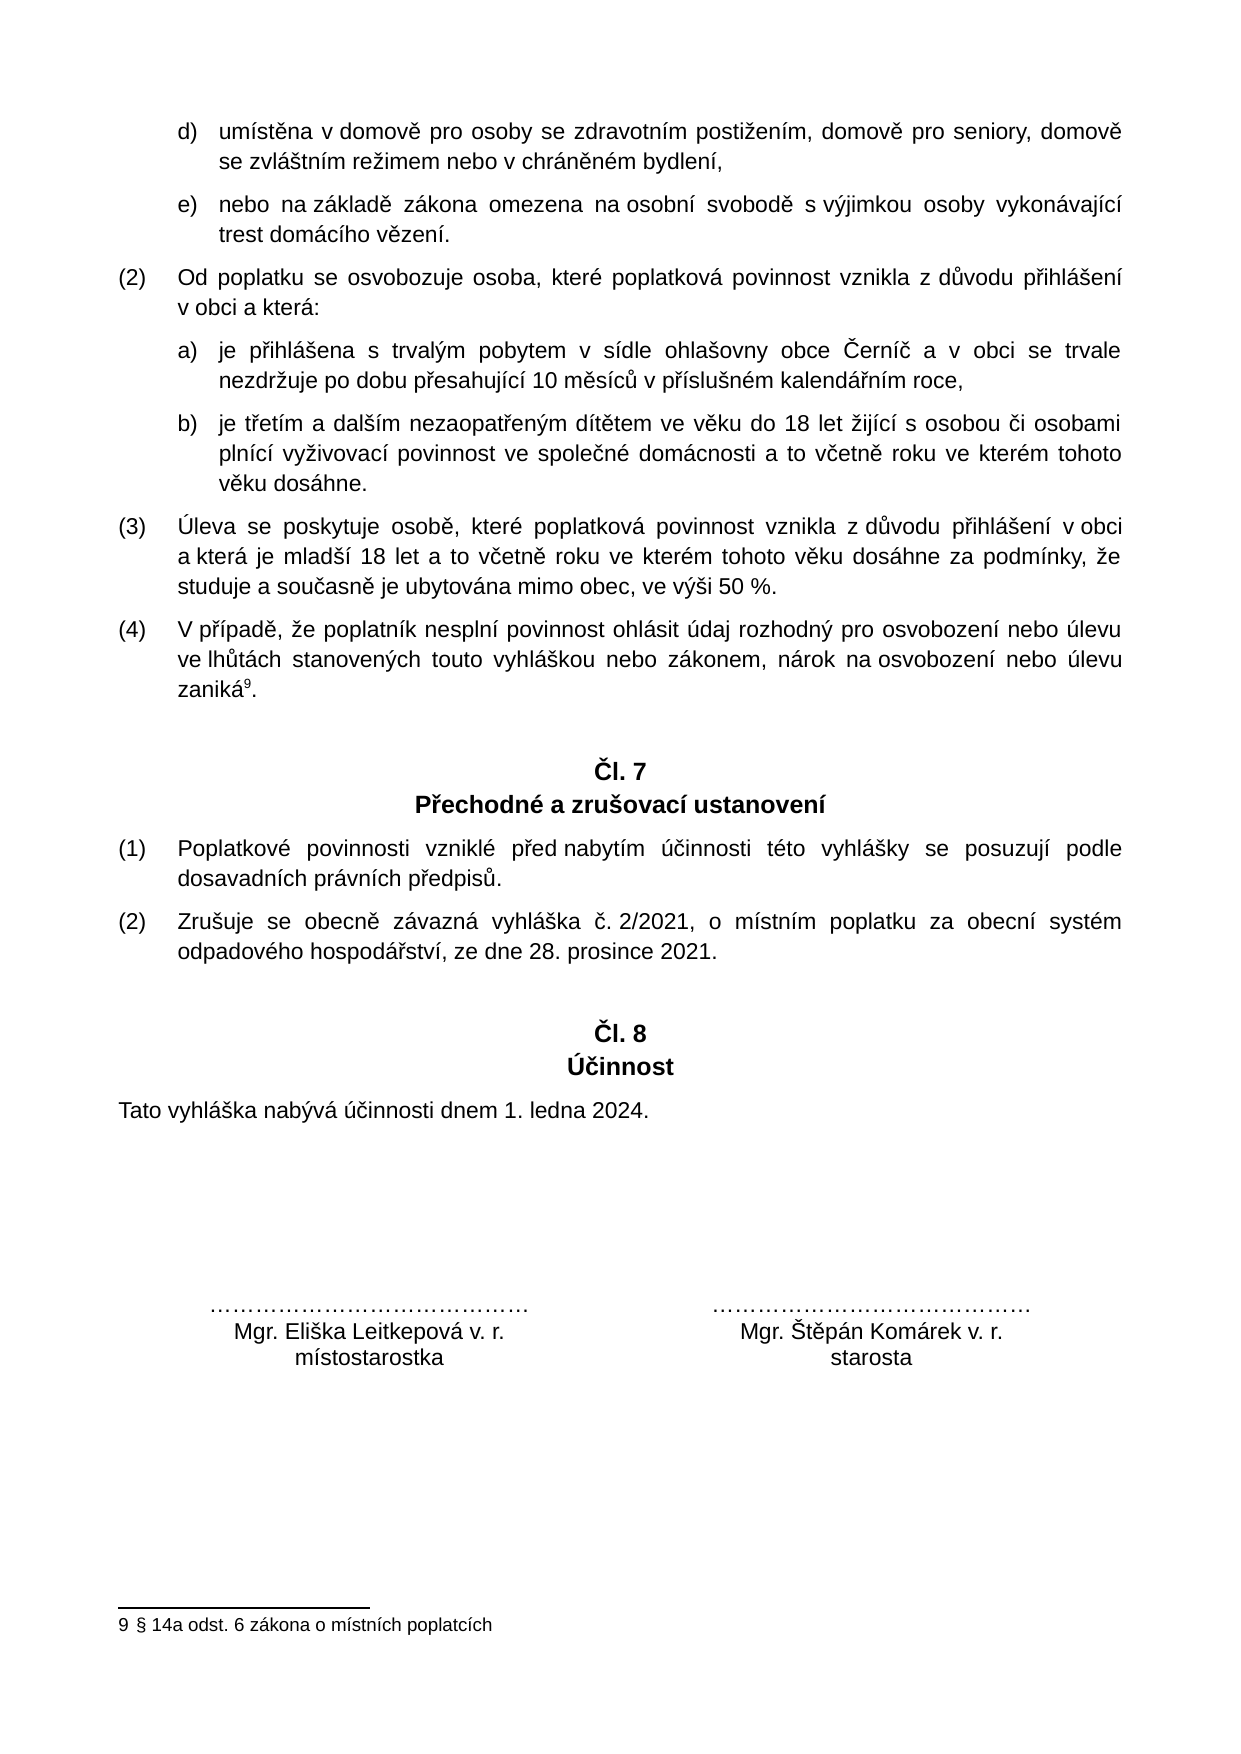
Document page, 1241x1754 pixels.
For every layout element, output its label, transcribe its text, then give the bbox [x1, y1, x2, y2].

table_cell [118, 1376, 620, 1494]
list je přihlášena s trvalým pobytem v sídle ohlašovny obce Černíč a v obci se trvale nezdržuje po dobu přesahující 10 měsíců v příslušném kalendářním roce, [177, 337, 1122, 393]
list § 14a odst. 6 zákona o místních poplatcích [118, 1614, 1122, 1635]
table_cell [620, 1376, 1122, 1494]
list Od poplatku se osvobozuje osoba, které poplatková povinnost vznikla z důvodu přihlášení v obci a která: [118, 264, 1122, 321]
list Úleva se poskytuje osobě, které poplatková povinnost vznikla z důvodu přihlášení v obci a která je mladší 18 let a to včetně roku ve kterém tohoto věku dosáhne za podmínky, že studuje a současně je ubytována mimo obec, ve výši 50 %. [118, 513, 1122, 600]
list V případě, že poplatník nesplní povinnost ohlásit údaj rozhodný pro osvobození nebo úlevu ve lhůtách stanovených touto vyhláškou nebo zákonem, nárok na osvobození nebo úlevu zaniká. [118, 616, 1122, 703]
table_header …………………………………… Mgr. Eliška Leitkepová v. r. místostarostka [118, 1258, 620, 1376]
list Poplatkové povinnosti vzniklé před nabytím účinnosti této vyhlášky se posuzují podle dosavadních právních předpisů. [118, 835, 1122, 892]
list Zrušuje se obecně závazná vyhláška č. 2/2021, o místním poplatku za obecní systém odpadového hospodářství, ze dne 28. prosince 2021. [118, 908, 1122, 965]
list je třetím a dalším nezaopatřeným dítětem ve věku do 18 let žijící s osobou či osobami plnící vyživovací povinnost ve společné domácnosti a to včetně roku ve kterém tohoto věku dosáhne. [177, 410, 1122, 497]
list nebo na základě zákona omezena na osobní svobodě s výjimkou osoby vykonávající trest domácího vězení. [177, 191, 1122, 248]
text Tato vyhláška nabývá účinnosti dnem 1. ledna 2024. [118, 1097, 1122, 1123]
subtitle Čl. 7 Přechodné a zrušovací ustanovení [118, 757, 1122, 818]
list umístěna v domově pro osoby se zdravotním postižením, domově pro seniory, domově se zvláštním režimem nebo v chráněném bydlení, [177, 118, 1122, 175]
table_header …………………………………… Mgr. Štěpán Komárek v. r. starosta [620, 1258, 1122, 1376]
subtitle Čl. 8 Účinnost [118, 1018, 1122, 1080]
